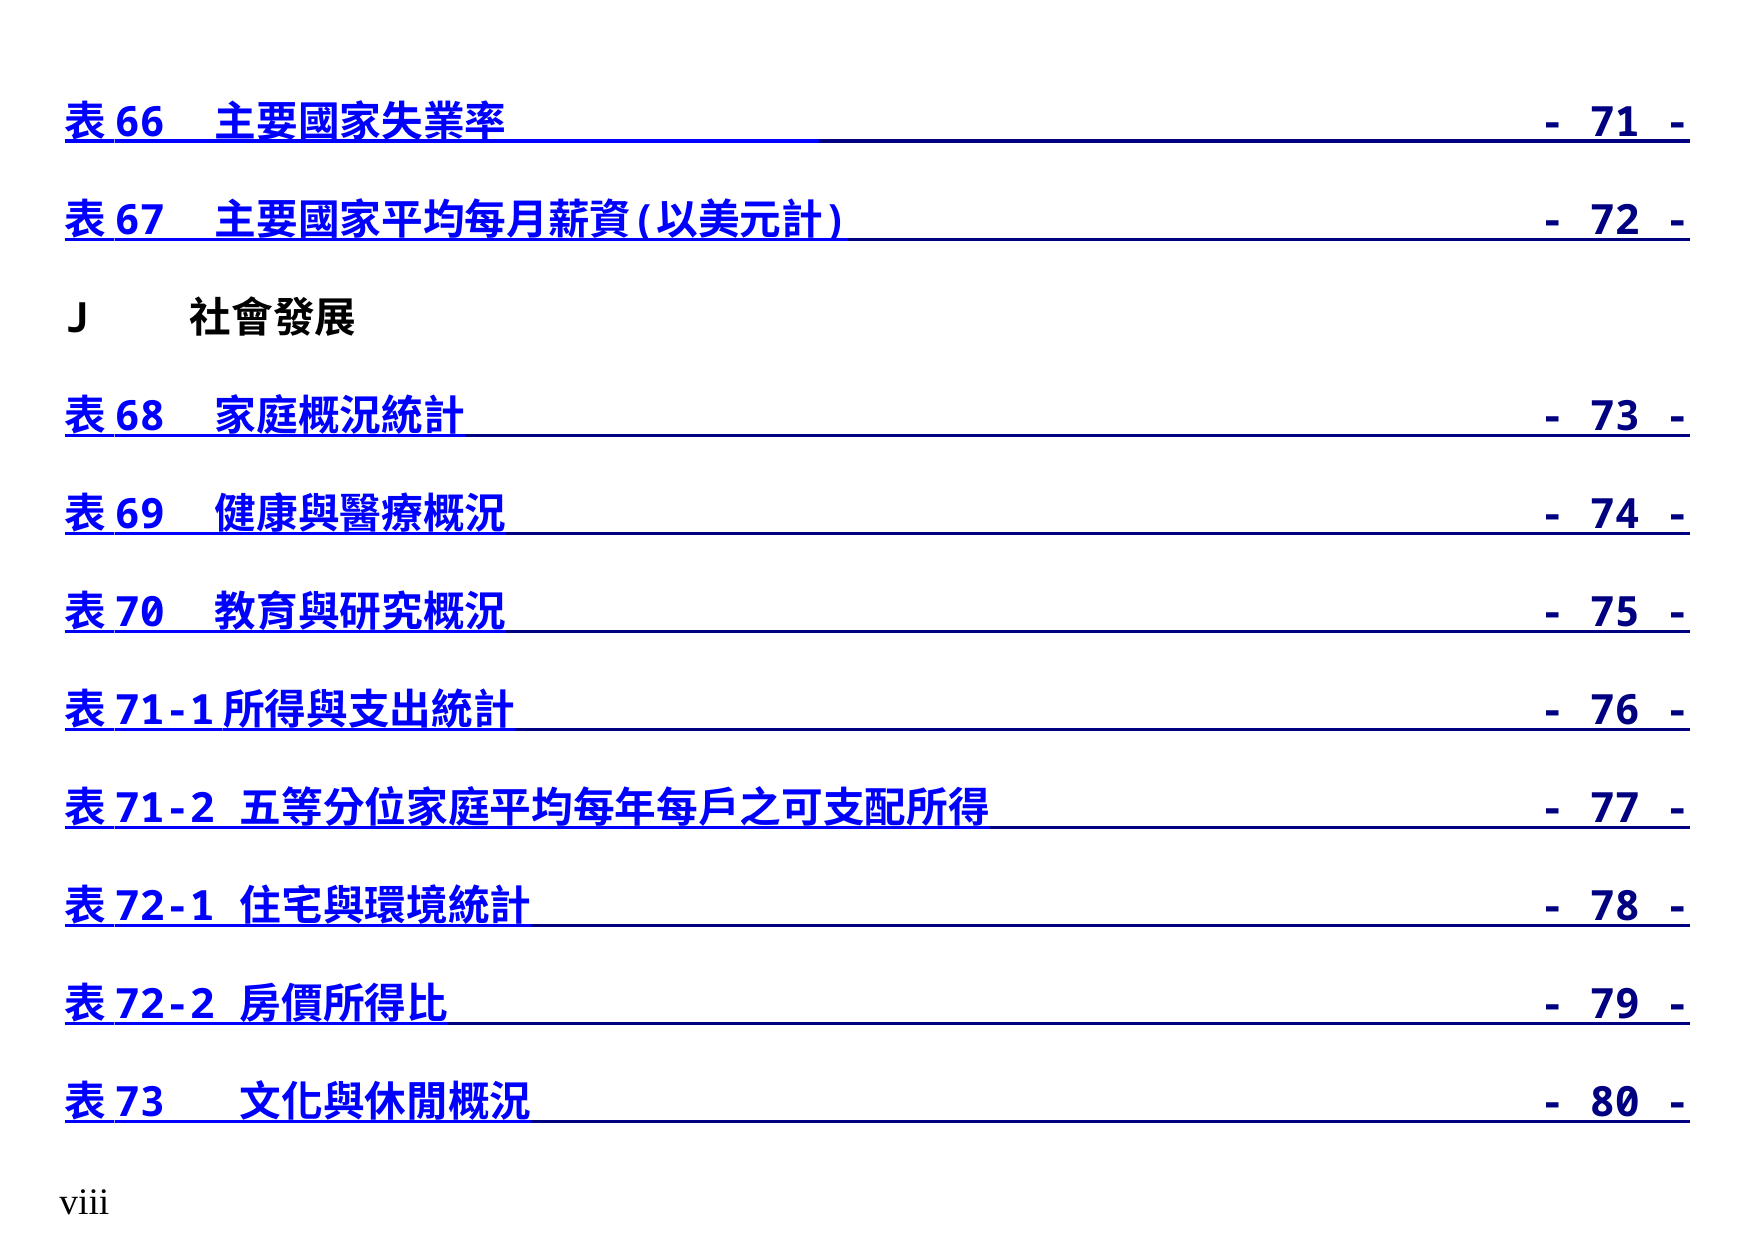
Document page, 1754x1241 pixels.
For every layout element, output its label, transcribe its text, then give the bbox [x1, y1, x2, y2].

text 表71-1所得與支出統計 - 76 - [64, 676, 1689, 728]
text [64, 631, 1689, 638]
text [64, 1023, 1689, 1031]
text [64, 1121, 1689, 1129]
text 表70 教育與研究概況 - 75 - [64, 578, 1689, 630]
text 表68 家庭概況統計 - 73 - [64, 382, 1689, 434]
text [64, 925, 1689, 933]
text J 社會發展 [64, 284, 1689, 344]
text [64, 827, 1689, 834]
text [64, 533, 1689, 541]
text 表69 健康與醫療概況 - 74 - [64, 480, 1689, 532]
text 表72-2 房價所得比 - 79 - [64, 970, 1689, 1022]
text [64, 729, 1689, 737]
text [64, 435, 1689, 442]
text 表71-2 五等分位家庭平均每年每戶之可支配所得 - 77 - [64, 774, 1689, 826]
text 表73 文化與休閒概況 - 80 - [64, 1068, 1689, 1120]
text [64, 239, 1689, 246]
text 表67 主要國家平均每月薪資(以美元計) - 72 - [64, 186, 1689, 238]
text 表66 主要國家失業率 - 71 - [64, 88, 1689, 139]
text 表72-1 住宅與環境統計 - 78 - [64, 872, 1689, 924]
text [64, 140, 1689, 148]
